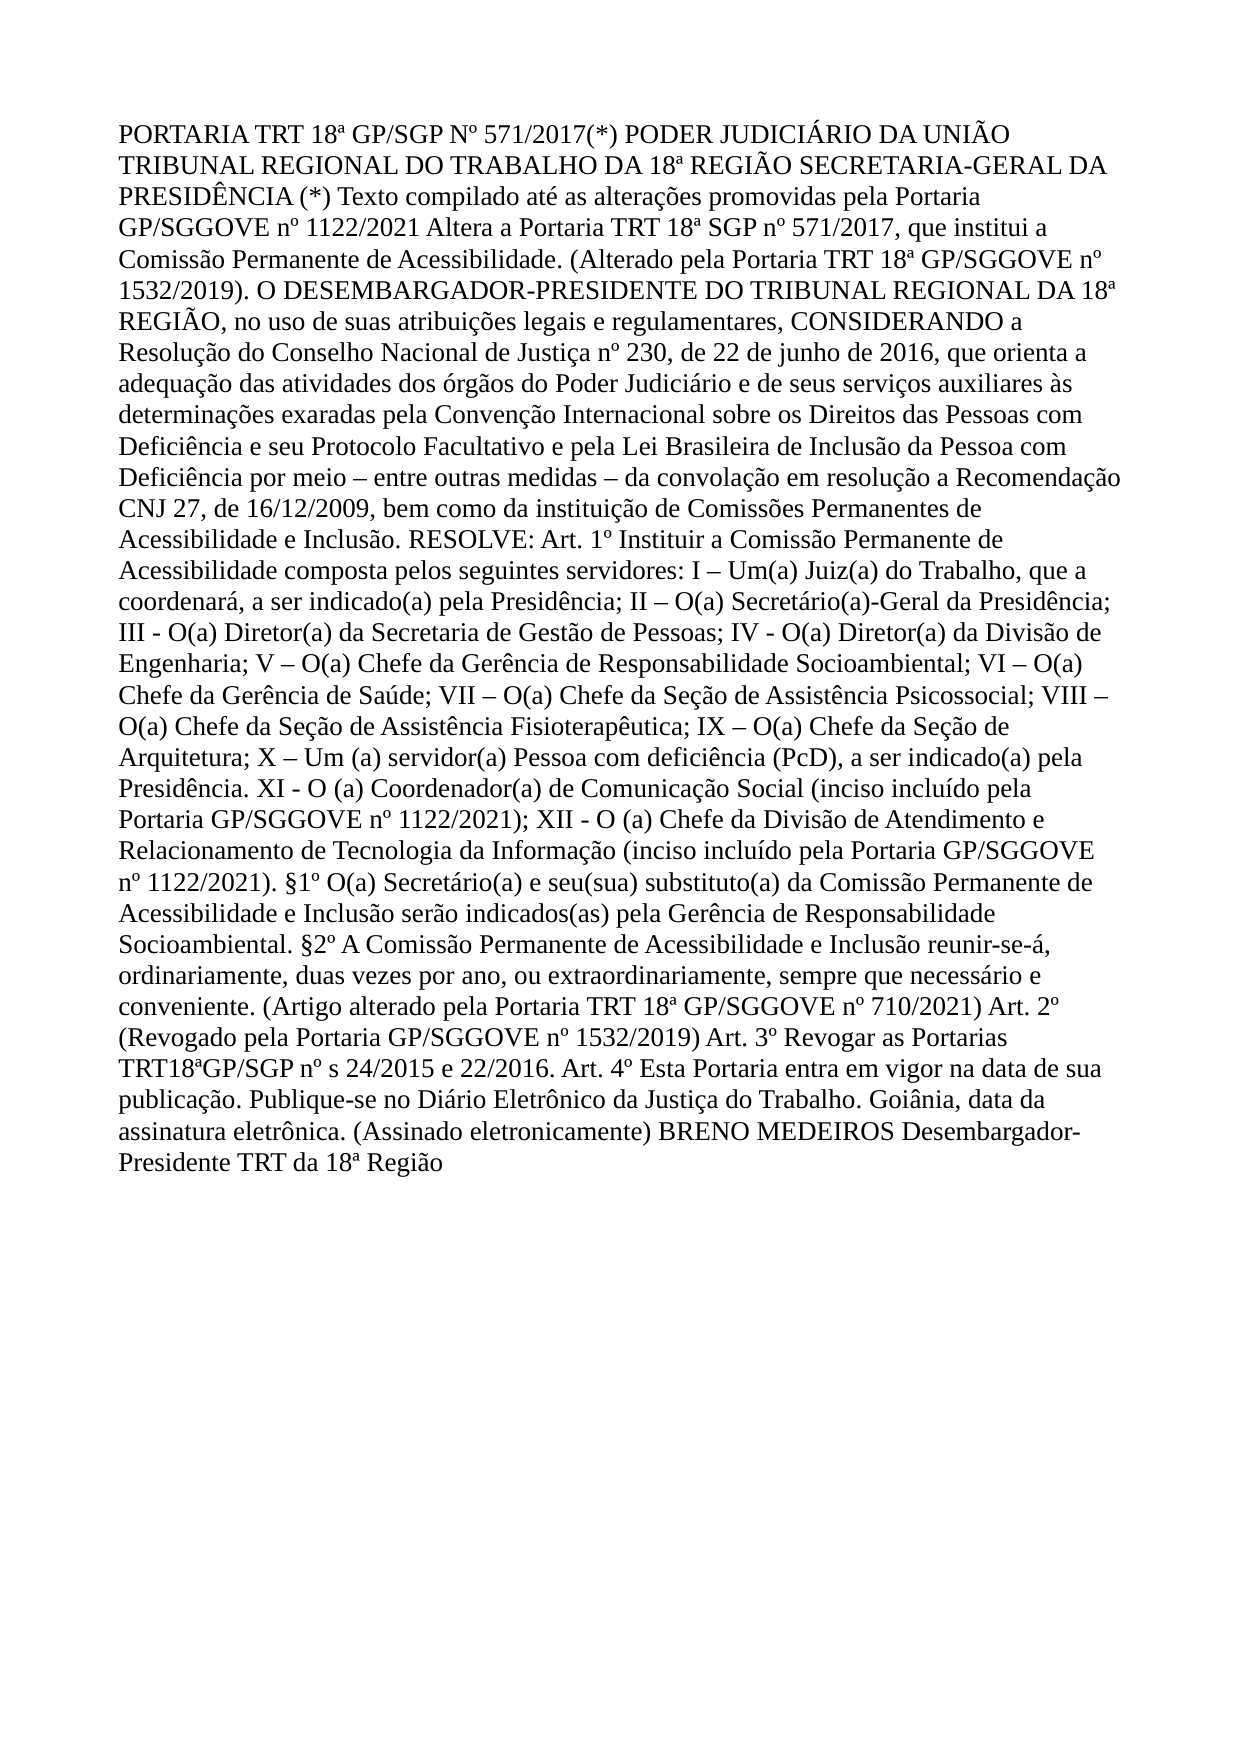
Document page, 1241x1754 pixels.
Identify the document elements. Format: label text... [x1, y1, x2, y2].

text PORTARIA TRT 18ª GP/SGP Nº 571/2017(*) PODER JUDICIÁRIO DA UNIÃO TRIBUNAL REGIONAL DO TRABALHO DA 18ª REGIÃO SECRETARIA-GERAL DA PRESIDÊNCIA (*) Texto compilado até as alterações promovidas pela Portaria GP/SGGOVE nº 1122/2021 Altera a Portaria TRT 18ª SGP nº 571/2017, que institui a Comissão Permanente de Acessibilidade. (Alterado pela Portaria TRT 18ª GP/SGGOVE nº 1532/2019). O DESEMBARGADOR-PRESIDENTE DO TRIBUNAL REGIONAL DA 18ª REGIÃO, no uso de suas atribuições legais e regulamentares, CONSIDERANDO a Resolução do Conselho Nacional de Justiça nº 230, de 22 de junho de 2016, que orienta a adequação das atividades dos órgãos do Poder Judiciário e de seus serviços auxiliares às determinações exaradas pela Convenção Internacional sobre os Direitos das Pessoas com Deficiência e seu Protocolo Facultativo e pela Lei Brasileira de Inclusão da Pessoa com Deficiência por meio – entre outras medidas – da convolação em resolução a Recomendação CNJ 27, de 16/12/2009, bem como da instituição de Comissões Permanentes de Acessibilidade e Inclusão. RESOLVE: Art. 1º Instituir a Comissão Permanente de Acessibilidade composta pelos seguintes servidores: I – Um(a) Juiz(a) do Trabalho, que a coordenará, a ser indicado(a) pela Presidência; II – O(a) Secretário(a)-Geral da Presidência; III - O(a) Diretor(a) da Secretaria de Gestão de Pessoas; IV - O(a) Diretor(a) da Divisão de Engenharia; V – O(a) Chefe da Gerência de Responsabilidade Socioambiental; VI – O(a) Chefe da Gerência de Saúde; VII – O(a) Chefe da Seção de Assistência Psicossocial; VIII – O(a) Chefe da Seção de Assistência Fisioterapêutica; IX – O(a) Chefe da Seção de Arquitetura; X – Um (a) servidor(a) Pessoa com deficiência (PcD), a ser indicado(a) pela Presidência. XI - O (a) Coordenador(a) de Comunicação Social (inciso incluído pela Portaria GP/SGGOVE nº 1122/2021); XII - O (a) Chefe da Divisão de Atendimento e Relacionamento de Tecnologia da Informação (inciso incluído pela Portaria GP/SGGOVE nº 1122/2021). §1º O(a) Secretário(a) e seu(sua) substituto(a) da Comissão Permanente de Acessibilidade e Inclusão serão indicados(as) pela Gerência de Responsabilidade Socioambiental. §2º A Comissão Permanente de Acessibilidade e Inclusão reunir-se-á, ordinariamente, duas vezes por ano, ou extraordinariamente, sempre que necessário e conveniente. (Artigo alterado pela Portaria TRT 18ª GP/SGGOVE nº 710/2021) Art. 2º (Revogado pela Portaria GP/SGGOVE nº 1532/2019) Art. 3º Revogar as Portarias TRT18ªGP/SGP nº s 24/2015 e 22/2016. Art. 4º Esta Portaria entra em vigor na data de sua publicação. Publique-se no Diário Eletrônico da Justiça do Trabalho. Goiânia, data da assinatura eletrônica. (Assinado eletronicamente) BRENO MEDEIROS Desembargador-Presidente TRT da 18ª Região [118, 118, 1122, 1177]
